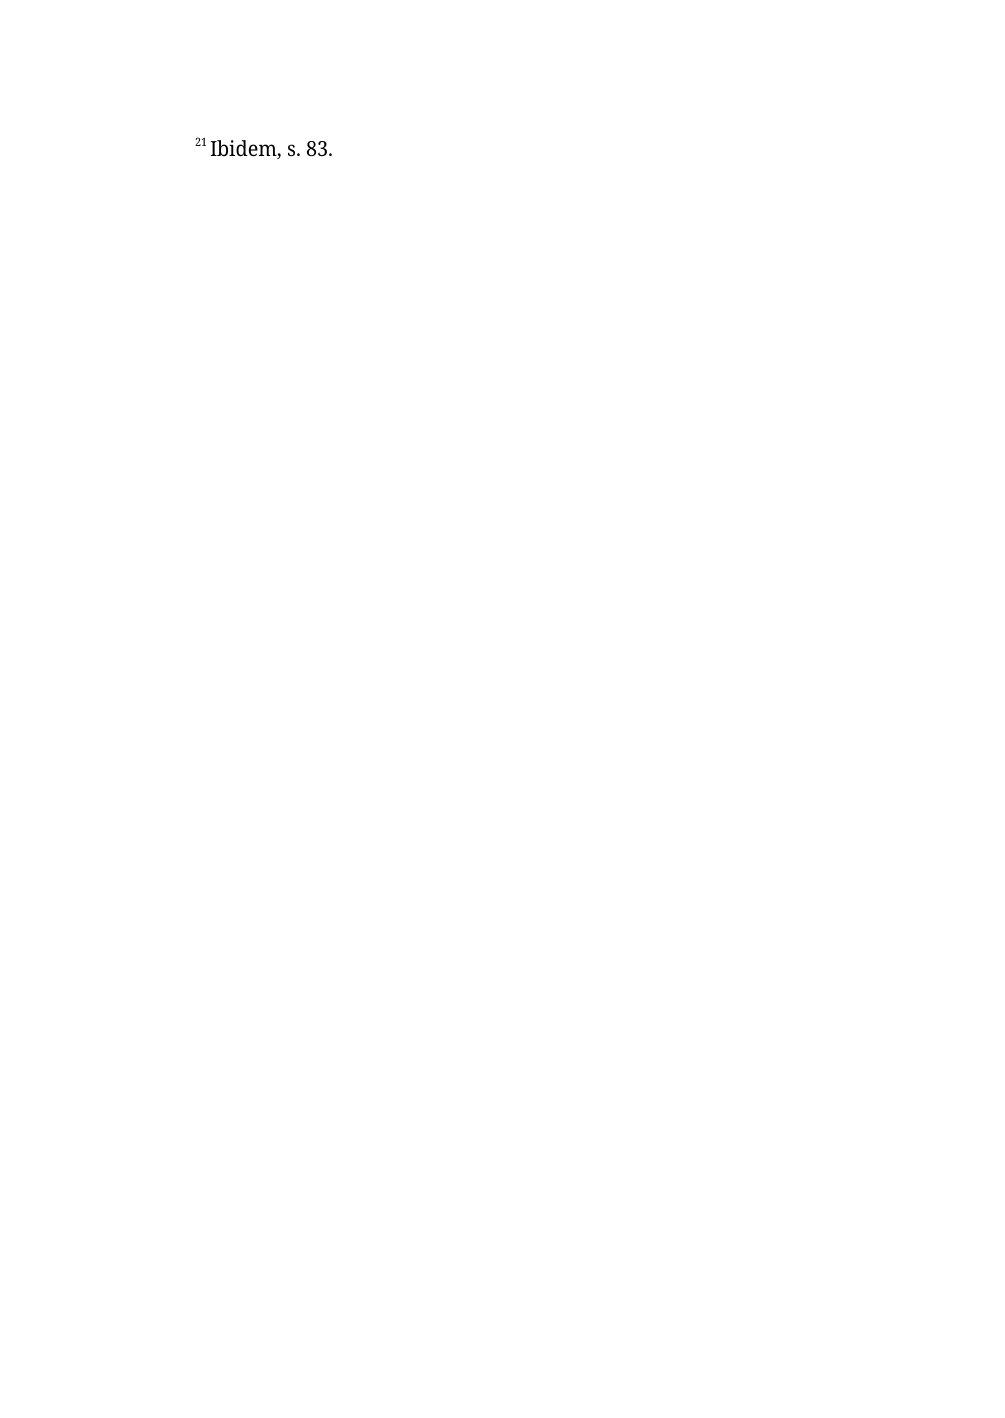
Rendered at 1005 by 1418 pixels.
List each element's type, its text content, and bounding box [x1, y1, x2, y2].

text 21 Ibidem, s. 83. [195, 135, 869, 162]
